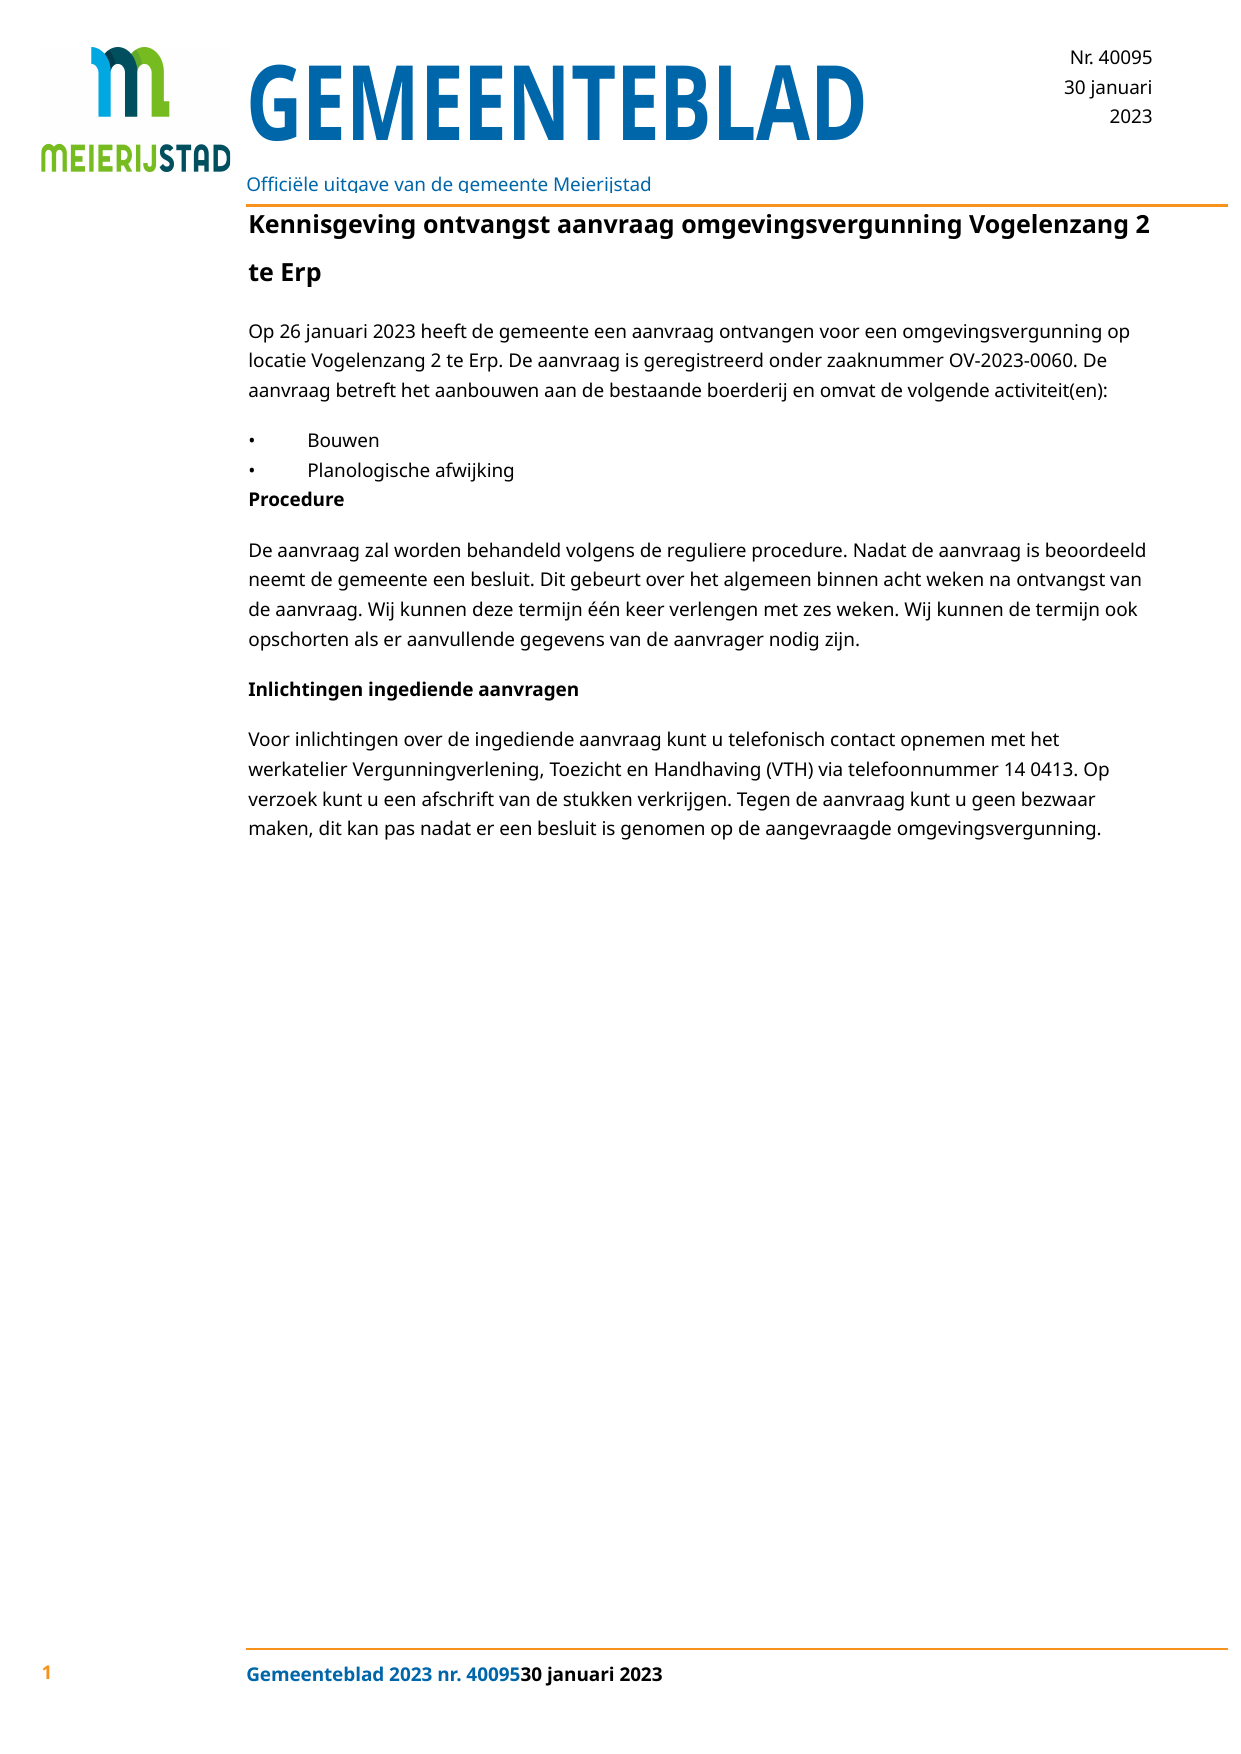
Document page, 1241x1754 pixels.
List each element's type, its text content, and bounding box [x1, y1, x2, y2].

text De aanvraag zal worden behandeld volgens de reguliere procedure. Nadat de aanvraag is beoordeeld neemt de gemeente een besluit. Dit gebeurt over het algemeen binnen acht weken na ontvangst van de aanvraag. Wij kunnen deze termijn één keer verlengen met zes weken. Wij kunnen de termijn ook opschorten als er aanvullende gegevens van de aanvrager nodig zijn. [248, 537, 1152, 652]
text Kennisgeving ontvangst aanvraag omgevingsvergunning Vogelenzang 2 te Erp [248, 207, 1152, 288]
list Planologische afwijking [248, 457, 1152, 483]
text Inlichtingen ingediende aanvragen [248, 676, 1152, 702]
list Bouwen [248, 427, 1152, 453]
text Op 26 januari 2023 heeft de gemeente een aanvraag ontvangen voor een omgevingsvergunning op locatie Vogelenzang 2 te Erp. De aanvraag is geregistreerd onder zaaknummer OV-2023-0060. De aanvraag betreft het aanbouwen aan de bestaande boerderij en omvat de volgende activiteit(en): [248, 318, 1152, 403]
text Voor inlichtingen over de ingediende aanvraag kunt u telefonisch contact opnemen met het werkatelier Vergunningverlening, Toezicht en Handhaving (VTH) via telefoonnummer 14 0413. Op verzoek kunt u een afschrift van de stukken verkrijgen. Tegen de aanvraag kunt u geen bezwaar maken, dit kan pas nadat er een besluit is genomen op de aangevraagde omgevingsvergunning. [248, 727, 1152, 841]
text Procedure [248, 487, 1152, 512]
picture [41, 47, 231, 172]
